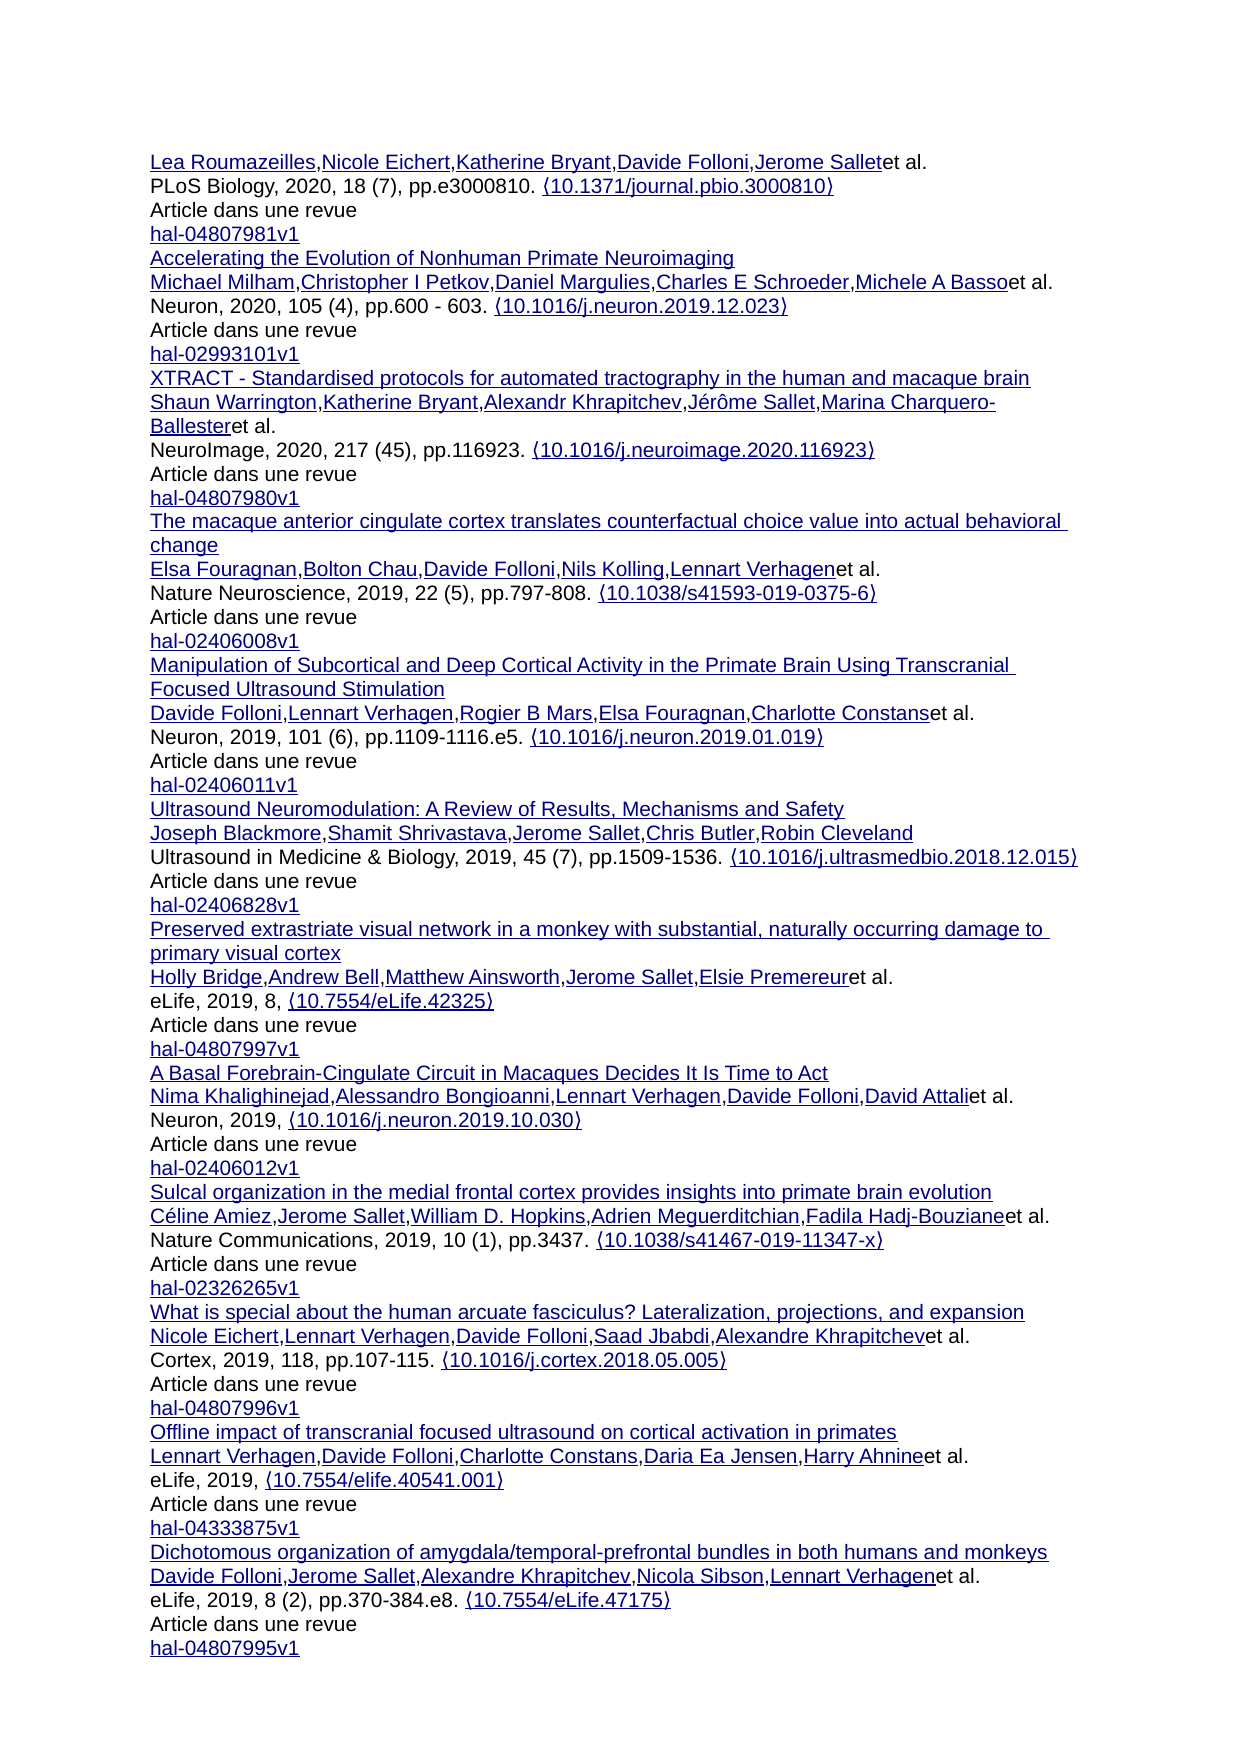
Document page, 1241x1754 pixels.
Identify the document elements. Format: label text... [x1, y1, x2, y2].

table_cell XTRACT - Standardised protocols for automated tractography in the human and macaque brain Shaun Warrington,Katherine Bryant,Alexandr Khrapitchev,Jérôme Sallet,Marina Charquero-Ballesteret al. NeuroImage, 2020, 217 (45), pp.116923. ⟨10.1016/j.neuroimage.2020.116923⟩ Article dans une revue hal-04807980v1 [150, 366, 1090, 509]
table_cell What is special about the human arcuate fasciculus? Lateralization, projections, and expansion Nicole Eichert,Lennart Verhagen,Davide Folloni,Saad Jbabdi,Alexandre Khrapitchevet al. Cortex, 2019, 118, pp.107-115. ⟨10.1016/j.cortex.2018.05.005⟩ Article dans une revue hal-04807996v1 [150, 1300, 1090, 1420]
table_cell Offline impact of transcranial focused ultrasound on cortical activation in primates Lennart Verhagen,Davide Folloni,Charlotte Constans,Daria Ea Jensen,Harry Ahnineet al. eLife, 2019, ⟨10.7554/elife.40541.001⟩ Article dans une revue hal-04333875v1 [150, 1420, 1090, 1539]
table_cell Ultrasound Neuromodulation: A Review of Results, Mechanisms and Safety Joseph Blackmore,Shamit Shrivastava,Jerome Sallet,Chris Butler,Robin Cleveland Ultrasound in Medicine & Biology, 2019, 45 (7), pp.1509-1536. ⟨10.1016/j.ultrasmedbio.2018.12.015⟩ Article dans une revue hal-02406828v1 [150, 797, 1090, 917]
table_cell Dichotomous organization of amygdala/temporal-prefrontal bundles in both humans and monkeys Davide Folloni,Jerome Sallet,Alexandre Khrapitchev,Nicola Sibson,Lennart Verhagenet al. eLife, 2019, 8 (2), pp.370-384.e8. ⟨10.7554/eLife.47175⟩ Article dans une revue hal-04807995v1 [150, 1540, 1090, 1659]
table_cell Accelerating the Evolution of Nonhuman Primate Neuroimaging Michael Milham,Christopher I Petkov,Daniel Margulies,Charles E Schroeder,Michele A Bassoet al. Neuron, 2020, 105 (4), pp.600 - 603. ⟨10.1016/j.neuron.2019.12.023⟩ Article dans une revue hal-02993101v1 [150, 246, 1090, 366]
table_cell Lea Roumazeilles,Nicole Eichert,Katherine Bryant,Davide Folloni,Jerome Salletet al. PLoS Biology, 2020, 18 (7), pp.e3000810. ⟨10.1371/journal.pbio.3000810⟩ Article dans une revue hal-04807981v1 [150, 150, 1090, 246]
table_cell Preserved extrastriate visual network in a monkey with substantial, naturally occurring damage to primary visual cortex Holly Bridge,Andrew Bell,Matthew Ainsworth,Jerome Sallet,Elsie Premereuret al. eLife, 2019, 8, ⟨10.7554/eLife.42325⟩ Article dans une revue hal-04807997v1 [150, 917, 1090, 1060]
table_cell Manipulation of Subcortical and Deep Cortical Activity in the Primate Brain Using Transcranial Focused Ultrasound Stimulation Davide Folloni,Lennart Verhagen,Rogier B Mars,Elsa Fouragnan,Charlotte Constanset al. Neuron, 2019, 101 (6), pp.1109-1116.e5. ⟨10.1016/j.neuron.2019.01.019⟩ Article dans une revue hal-02406011v1 [150, 653, 1090, 797]
table_cell The macaque anterior cingulate cortex translates counterfactual choice value into actual behavioral change Elsa Fouragnan,Bolton Chau,Davide Folloni,Nils Kolling,Lennart Verhagenet al. Nature Neuroscience, 2019, 22 (5), pp.797-808. ⟨10.1038/s41593-019-0375-6⟩ Article dans une revue hal-02406008v1 [150, 509, 1090, 653]
table_cell Sulcal organization in the medial frontal cortex provides insights into primate brain evolution Céline Amiez,Jerome Sallet,William D. Hopkins,Adrien Meguerditchian,Fadila Hadj-Bouzianeet al. Nature Communications, 2019, 10 (1), pp.3437. ⟨10.1038/s41467-019-11347-x⟩ Article dans une revue hal-02326265v1 [150, 1180, 1090, 1300]
table_cell A Basal Forebrain-Cingulate Circuit in Macaques Decides It Is Time to Act Nima Khalighinejad,Alessandro Bongioanni,Lennart Verhagen,Davide Folloni,David Attaliet al. Neuron, 2019, ⟨10.1016/j.neuron.2019.10.030⟩ Article dans une revue hal-02406012v1 [150, 1060, 1090, 1180]
